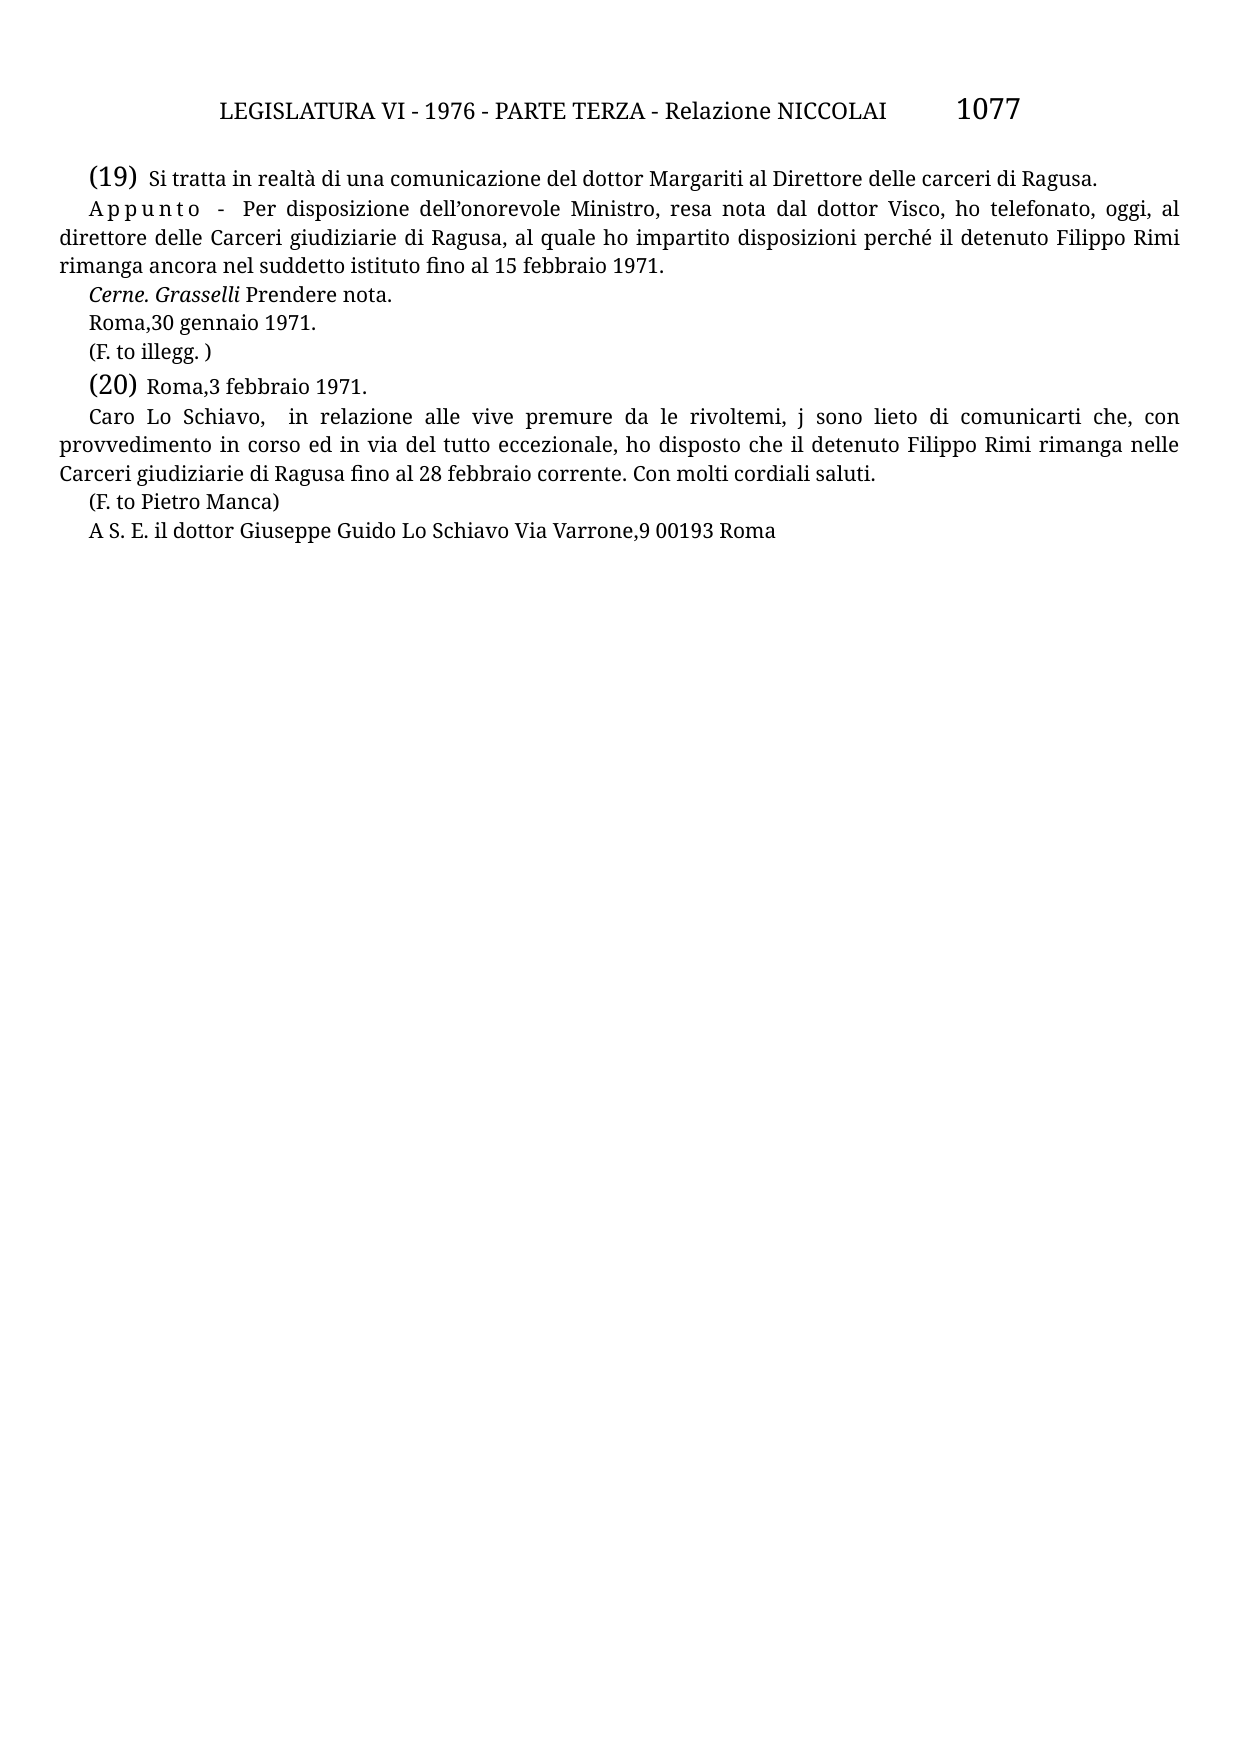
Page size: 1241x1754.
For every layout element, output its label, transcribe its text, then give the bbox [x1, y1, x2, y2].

text Cerne. Grasselli Prendere nota. [59, 280, 1181, 308]
text (F. to Pietro Manca) [59, 487, 1181, 516]
text (F. to illegg. ) [59, 337, 1181, 365]
list Roma,3 febbraio 1971. [59, 365, 1181, 402]
list Si tratta in realtà di una comunicazione del dottor Margariti al Direttore delle carceri di Ragusa. [59, 158, 1181, 194]
text Appunto - Per disposizione dell’onorevole Ministro, resa nota dal dottor Visco, ho telefonato, oggi, al direttore delle Carceri giudiziarie di Ragusa, al quale ho impartito disposizioni perché il detenuto Filippo Rimi rimanga ancora nel suddetto istituto fino al 15 febbraio 1971. [59, 194, 1181, 280]
text Roma,30 gennaio 1971. [59, 308, 1181, 337]
text A S. E. il dottor Giuseppe Guido Lo Schiavo Via Varrone,9 00193 Roma [59, 516, 1181, 544]
text Caro Lo Schiavo, in relazione alle vive premure da le rivoltemi, j sono lieto di comunicarti che, con provvedimento in corso ed in via del tutto eccezionale, ho disposto che il detenuto Filippo Rimi rimanga nelle Carceri giudiziarie di Ragusa fino al 28 febbraio corrente. Con molti cordiali saluti. [59, 402, 1181, 487]
